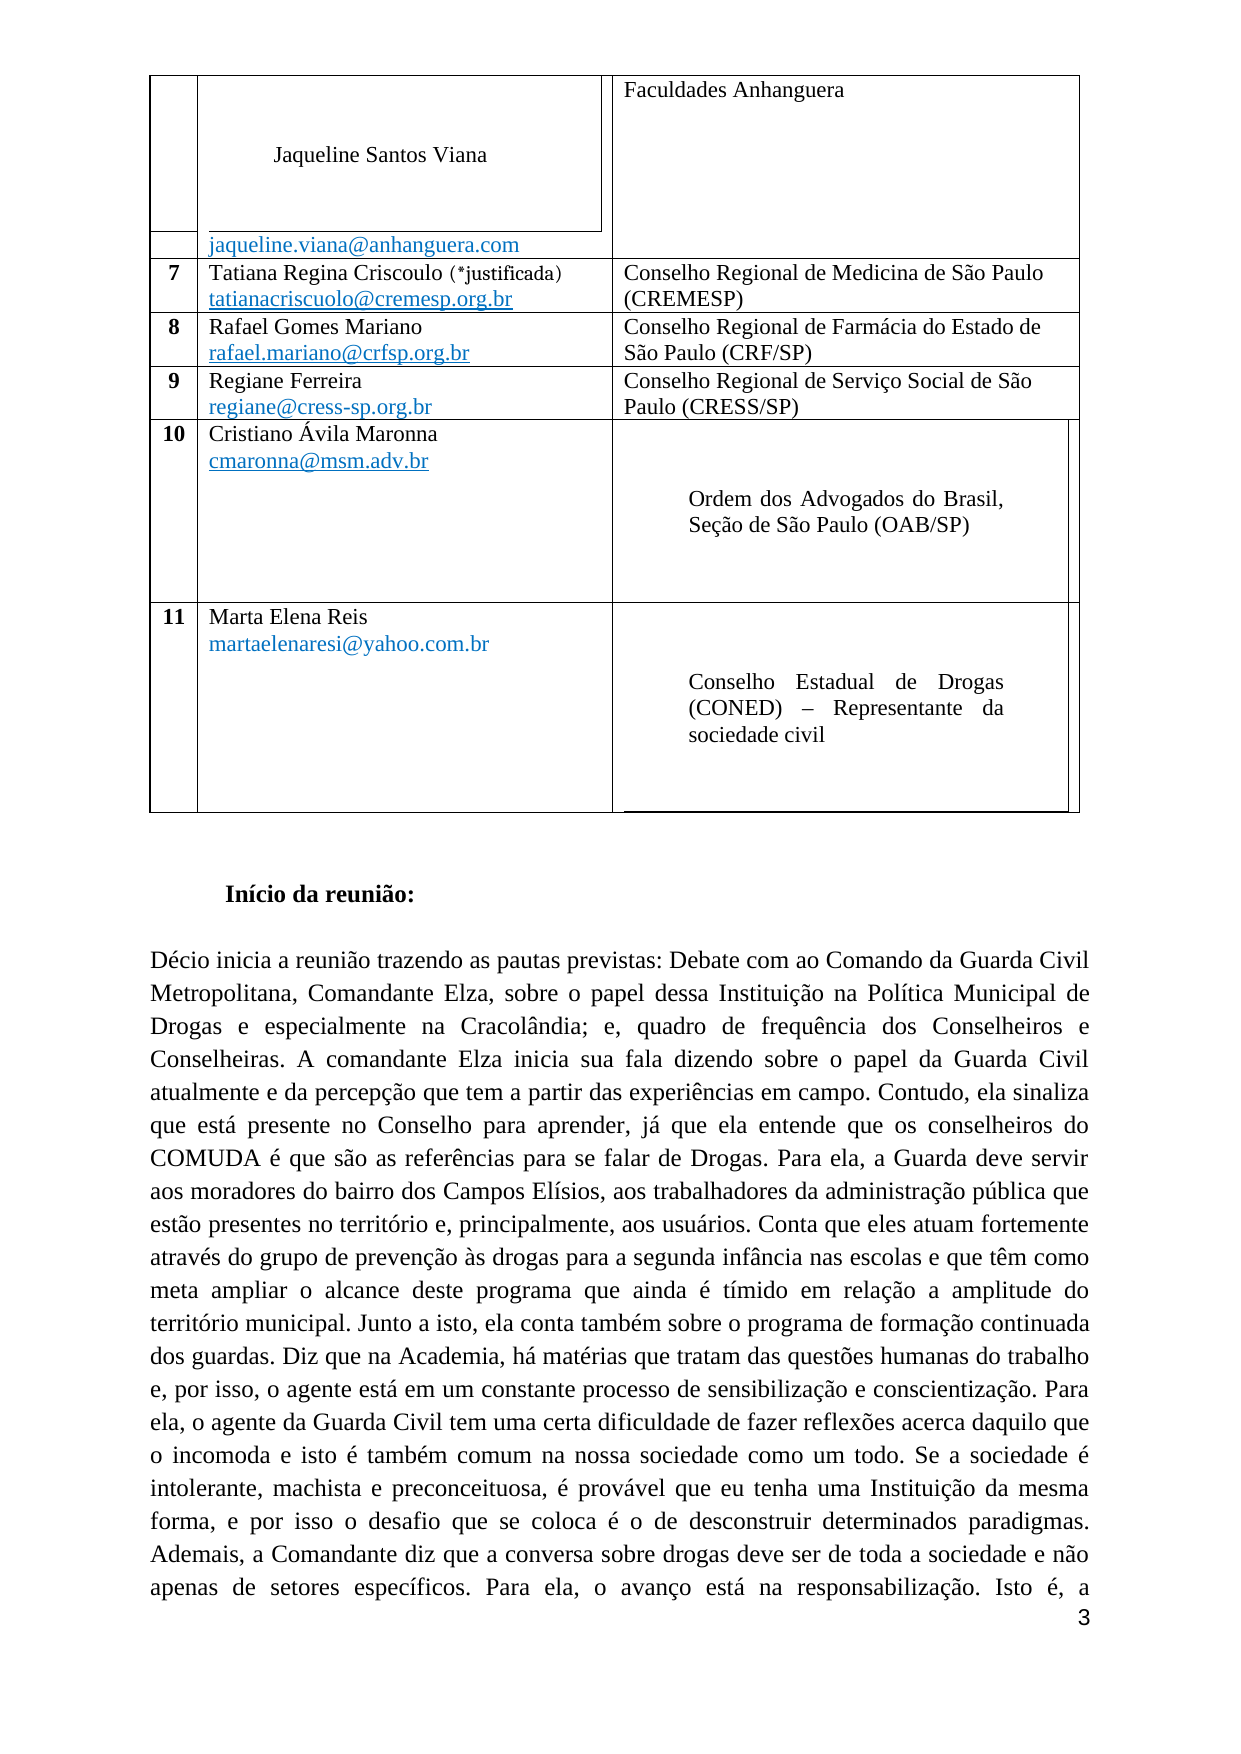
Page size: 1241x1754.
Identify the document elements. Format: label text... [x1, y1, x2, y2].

table_cell Ordem dos Advogados do Brasil, Seção de São Paulo (OAB/SP) [613, 420, 1068, 602]
text Início da reunião: [150, 879, 1091, 907]
table_cell 6 [151, 232, 197, 258]
table_cell Rafael Gomes Mariano rafael.mariano@crfsp.org.br [198, 313, 612, 366]
table_cell 9 [151, 367, 197, 419]
table_cell Jaqueline Santos Viana jaqueline.viana@anhanguera.com [198, 76, 612, 258]
table_cell [1069, 603, 1079, 812]
table_cell Conselho Estadual de Drogas (CONED) – Representante da sociedade civil [613, 603, 1068, 812]
table_cell Marta Elena Reis martaelenaresi@yahoo.com.br [198, 603, 612, 812]
table_cell Conselho Regional de Medicina de São Paulo (CREMESP) [613, 259, 1079, 312]
table_cell Conselho Regional de Serviço Social de São Paulo (CRESS/SP) [613, 367, 1079, 419]
table_cell 8 [151, 313, 197, 366]
table_cell Tatiana Regina Criscoulo (*justificada) tatianacriscuolo@cremesp.org.br [198, 259, 612, 312]
text Décio inicia a reunião trazendo as pautas previstas: Debate com ao Comando da Guarda Civil Metropolitana, Comandante Elza, sobre o papel dessa Instituição na Política Municipal de Drogas e especialmente na Cracolândia; e, quadro de frequência dos Conselheiros e Conselheiras. A comandante Elza inicia sua fala dizendo sobre o papel da Guarda Civil atualmente e da percepção que tem a partir das experiências em campo. Contudo, ela sinaliza que está presente no Conselho para aprender, já que ela entende que os conselheiros do COMUDA é que são as referências para se falar de Drogas. Para ela, a Guarda deve servir aos moradores do bairro dos Campos Elísios, aos trabalhadores da administração pública que estão presentes no território e, principalmente, aos usuários. Conta que eles atuam fortemente através do grupo de prevenção às drogas para a segunda infância nas escolas e que têm como meta ampliar o alcance deste programa que ainda é tímido em relação a amplitude do território municipal. Junto a isto, ela conta também sobre o programa de formação continuada dos guardas. Diz que na Academia, há matérias que tratam das questões humanas do trabalho e, por isso, o agente está em um constante processo de sensibilização e conscientização. Para ela, o agente da Guarda Civil tem uma certa dificuldade de fazer reflexões acerca daquilo que o incomoda e isto é também comum na nossa sociedade como um todo. Se a sociedade é intolerante, machista e preconceituosa, é provável que eu tenha uma Instituição da mesma forma, e por isso o desafio que se coloca é o de desconstruir determinados paradigmas. Ademais, a Comandante diz que a conversa sobre drogas deve ser de toda a sociedade e não apenas de setores específicos. Para ela, o avanço está na responsabilização. Isto é, a [150, 945, 1091, 1601]
table_cell Cristiano Ávila Maronna cmaronna@msm.adv.br [198, 420, 612, 602]
table_cell 10 [151, 420, 197, 602]
table_cell 11 [151, 603, 197, 812]
table_cell Faculdades Anhanguera [613, 76, 1079, 258]
table_cell Conselho Regional de Farmácia do Estado de São Paulo (CRF/SP) [613, 313, 1079, 366]
table_cell [1069, 420, 1079, 602]
table_cell Regiane Ferreira regiane@cress-sp.org.br [198, 367, 612, 419]
table_cell 6 [151, 76, 197, 231]
table_cell 7 [151, 259, 197, 312]
